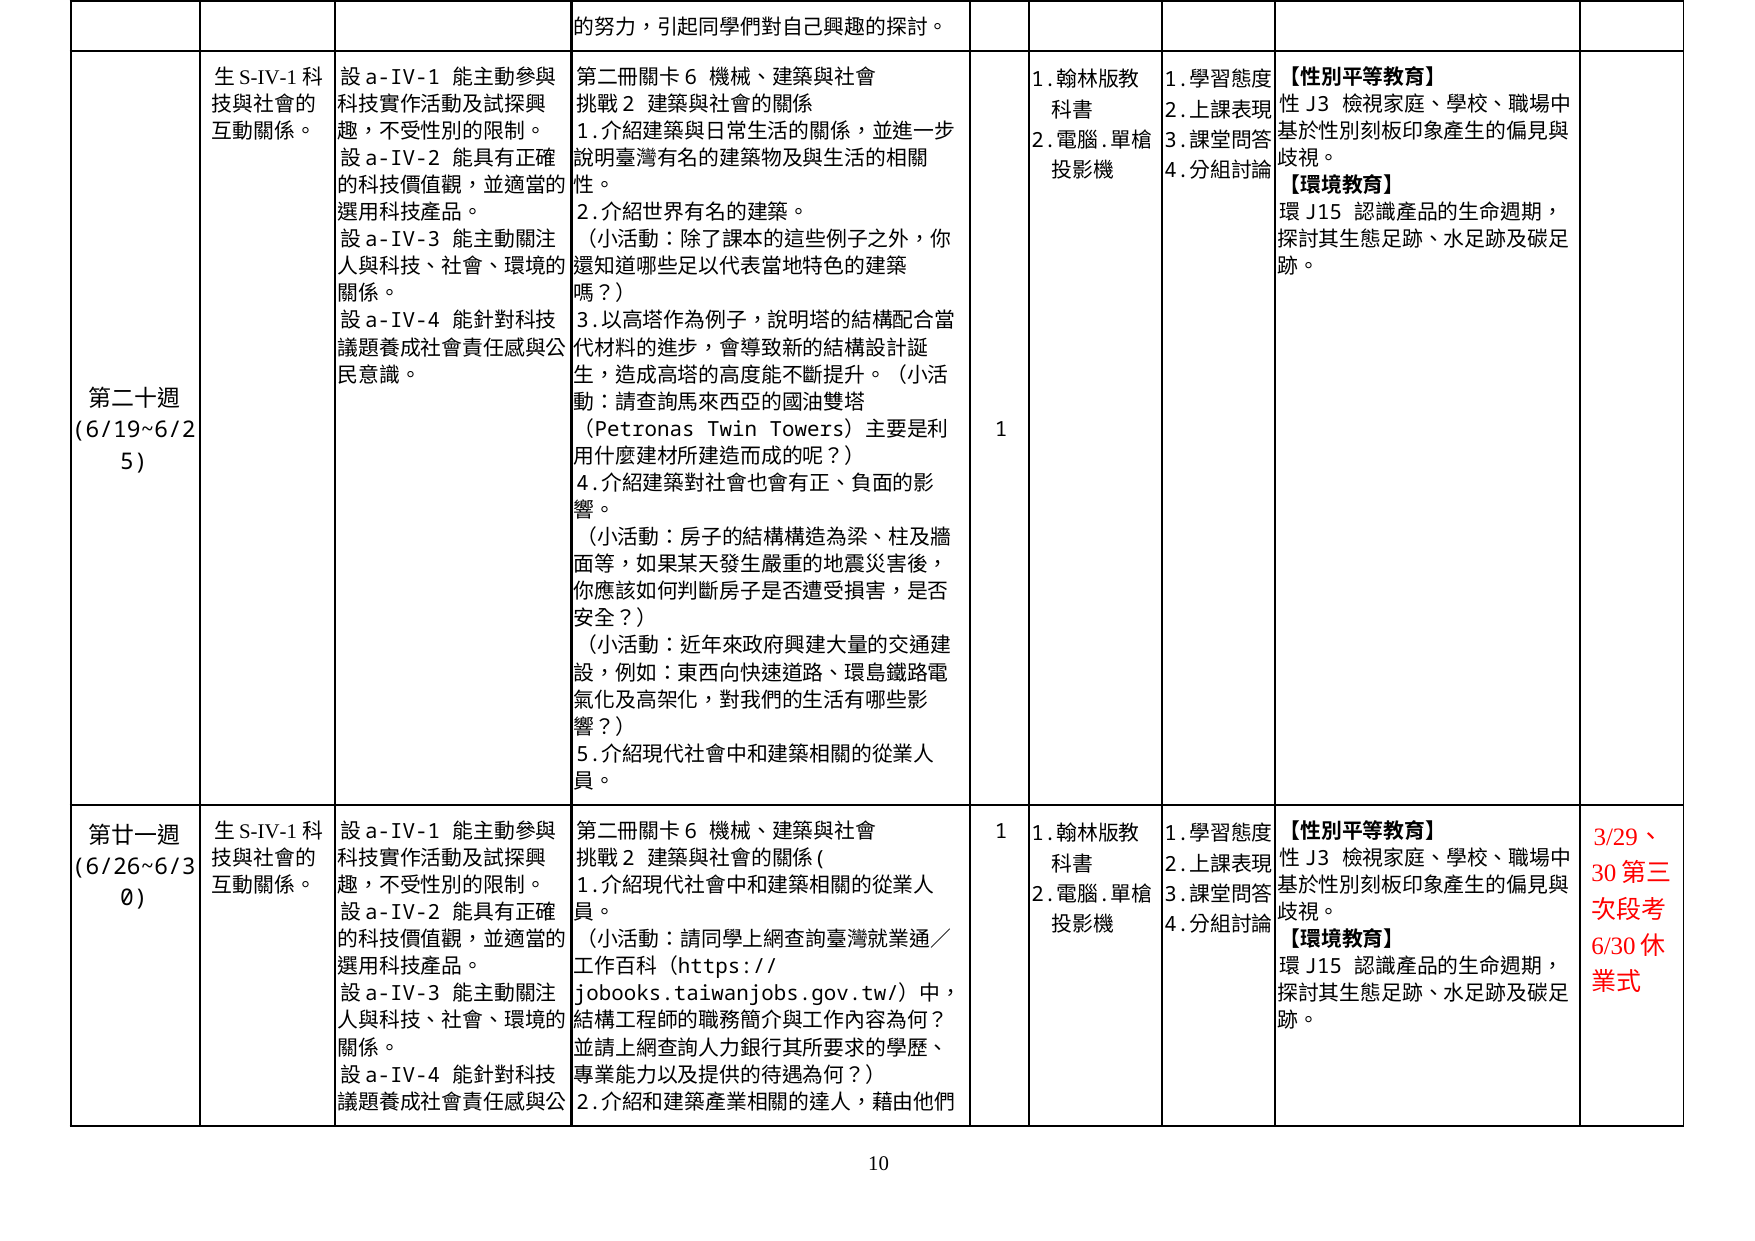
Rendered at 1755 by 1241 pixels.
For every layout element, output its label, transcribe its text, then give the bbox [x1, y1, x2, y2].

table_cell 第二冊關卡6 機械、建築與社會 挑戰2 建築與社會的關係 1.介紹建築與日常生活的關係，並進一步說明臺灣有名的建築物及與生活的相關性。 2.介紹世界有名的建築。 （小活動：除了課本的這些例子之外，你還知道哪些足以代表當地特色的建築嗎？） 3.以高塔作為例子，說明塔的結構配合當代材料的進步，會導致新的結構設計誕生，造成高塔的高度能不斷提升。（小活動：請查詢馬來西亞的國油雙塔（Petronas Twin Towers）主要是利用什麼建材所建造而成的呢？） 4.介紹建築對社會也會有正、負面的影響。 （小活動：房子的結構構造為梁、柱及牆面等，如果某天發生嚴重的地震災害後，你應該如何判斷房子是否遭受損害，是否安全？） （小活動：近年來政府興建大量的交通建設，例如：東西向快速道路、環島鐵路電氣化及高架化，對我們的生活有哪些影響？） 5.介紹現代社會中和建築相關的從業人員。 [573, 52, 969, 804]
table_cell [971, 2, 1028, 50]
table_cell 第廿一週(6/26~6/30) [72, 806, 199, 1125]
table_cell [1581, 2, 1683, 50]
table_cell 生S-IV-1 科技與社會的互動關係。 [201, 806, 334, 1125]
table_cell 的努力，引起同學們對自己興趣的探討。 [573, 2, 969, 50]
table_cell 【性別平等教育】 性J3 檢視家庭、學校、職場中基於性別刻板印象產生的偏見與歧視。 【環境教育】 環J15 認識產品的生命週期，探討其生態足跡、水足跡及碳足跡。 [1276, 52, 1579, 804]
table_cell [72, 2, 199, 50]
table_cell [336, 2, 570, 50]
table_cell 【性別平等教育】 性J3 檢視家庭、學校、職場中基於性別刻板印象產生的偏見與歧視。 【環境教育】 環J15 認識產品的生命週期，探討其生態足跡、水足跡及碳足跡。 [1276, 806, 1579, 1125]
table_cell [201, 2, 334, 50]
table_cell 1.翰林版教科書 2.電腦.單槍投影機 [1030, 806, 1161, 1125]
table_cell [1276, 2, 1579, 50]
table_cell 生S-IV-1 科技與社會的互動關係。 [201, 52, 334, 804]
table_cell 第二冊關卡6 機械、建築與社會 挑戰2 建築與社會的關係( 1.介紹現代社會中和建築相關的從業人員。 （小活動：請同學上網查詢臺灣就業通／工作百科（https://jobooks.taiwanjobs.gov.tw/）中，結構工程師的職務簡介與工作內容為何？並請上網查詢人力銀行其所要求的學歷、專業能力以及提供的待遇為何？） 2.介紹和建築產業相關的達人，藉由他們 [573, 806, 969, 1125]
table_cell 1 [971, 806, 1028, 1125]
table_cell 3/29、30第三次段考 6/30休業式 [1581, 806, 1683, 1125]
table_cell 1.翰林版教科書 2.電腦.單槍投影機 [1030, 52, 1161, 804]
table_cell 1 [971, 52, 1028, 804]
table_cell [1030, 2, 1161, 50]
table_cell [1581, 52, 1683, 804]
table_cell [1163, 2, 1274, 50]
table_cell 設a-IV-1 能主動參與科技實作活動及試探興趣，不受性別的限制。 設a-IV-2 能具有正確的科技價值觀，並適當的選用科技產品。 設a-IV-3 能主動關注人與科技、社會、環境的關係。 設a-IV-4 能針對科技議題養成社會責任感與公 [336, 806, 570, 1125]
table_cell 1.學習態度 2.上課表現 3.課堂問答 4.分組討論 [1163, 52, 1274, 804]
table_cell 第二十週(6/19~6/25) [72, 52, 199, 804]
table_cell 設a-IV-1 能主動參與科技實作活動及試探興趣，不受性別的限制。 設a-IV-2 能具有正確的科技價值觀，並適當的選用科技產品。 設a-IV-3 能主動關注人與科技、社會、環境的關係。 設a-IV-4 能針對科技議題養成社會責任感與公民意識。 [336, 52, 570, 804]
table_cell 1.學習態度 2.上課表現 3.課堂問答 4.分組討論 [1163, 806, 1274, 1125]
